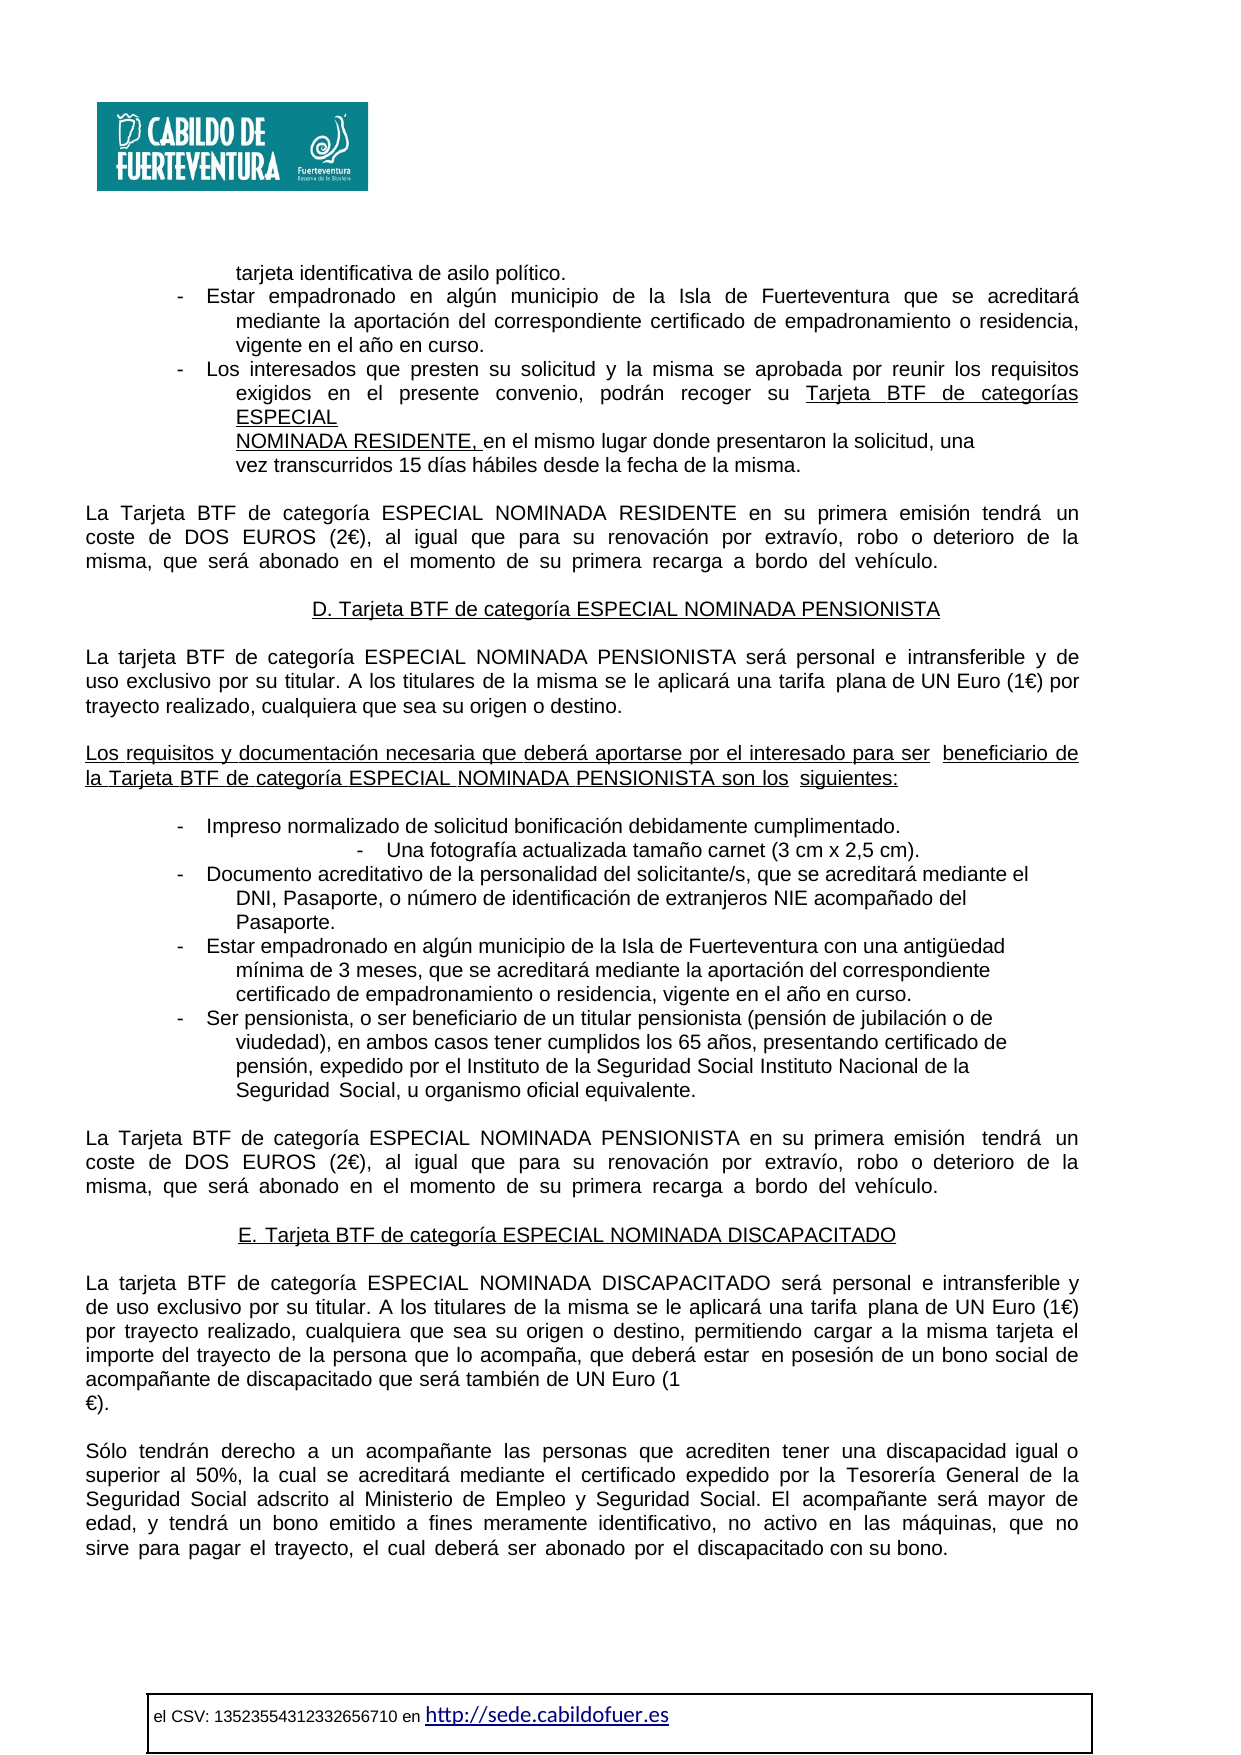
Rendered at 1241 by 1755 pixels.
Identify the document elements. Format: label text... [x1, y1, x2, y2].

text Los requisitos y documentación necesaria que deberá aportarse por el interesado para ser beneficiario de la Tarjeta BTF de categoría ESPECIAL NOMINADA PENSIONISTA son los siguientes: [85, 741, 1079, 789]
text NOMINADA RESIDENTE, en el mismo lugar donde presentaron la solicitud, una vez transcurridos 15 días hábiles desde la fecha de la misma. [236, 429, 1002, 477]
list Documento acreditativo de la personalidad del solicitante/s, que se acreditará mediante el DNI, Pasaporte, o número de identificación de extranjeros NIE acompañado del Pasaporte. [177, 861, 1069, 933]
list Tarjeta BTF de categoría ESPECIAL NOMINADA DISCAPACITADO [238, 1222, 1107, 1246]
text La Tarjeta BTF de categoría ESPECIAL NOMINADA PENSIONISTA en su primera emisión tendrá un coste de DOS EUROS (2€), al igual que para su renovación por extravío, robo o deterioro de la misma, que será abonado en el momento de su primera recarga a bordo del vehículo. [85, 1126, 1079, 1198]
text Sólo tendrán derecho a un acompañante las personas que acrediten tener una discapacidad igual o superior al 50%, la cual se acreditará mediante el certificado expedido por la Tesorería General de la Seguridad Social adscrito al Ministerio de Empleo y Seguridad Social. El acompañante será mayor de edad, y tendrá un bono emitido a fines meramente identificativo, no activo en las máquinas, que no sirve para pagar el trayecto, el cual deberá ser abonado por el discapacitado con su bono. [85, 1439, 1079, 1559]
list Estar empadronado en algún municipio de la Isla de Fuerteventura con una antigüedad mínima de 3 meses, que se acreditará mediante la aportación del correspondiente certificado de empadronamiento o residencia, vigente en el año en curso. [177, 933, 1041, 1006]
text €). [85, 1391, 1107, 1415]
list Estar empadronado en algún municipio de la Isla de Fuerteventura que se acreditará mediante la aportación del correspondiente certificado de empadronamiento o residencia, vigente en el año en curso. [177, 284, 1079, 357]
text La tarjeta BTF de categoría ESPECIAL NOMINADA PENSIONISTA será personal e intransferible y de uso exclusivo por su titular. A los titulares de la misma se le aplicará una tarifa plana de UN Euro (1€) por trayecto realizado, cualquiera que sea su origen o destino. [85, 645, 1079, 717]
list Una fotografía actualizada tamaño carnet (3 cm x 2,5 cm). [356, 837, 1107, 861]
text tarjeta identificativa de asilo político. [236, 260, 1107, 284]
list Los interesados que presten su solicitud y la misma se aprobada por reunir los requisitos exigidos en el presente convenio, podrán recoger su Tarjeta BTF de categorías ESPECIAL [177, 357, 1079, 429]
list Tarjeta BTF de categoría ESPECIAL NOMINADA PENSIONISTA [238, 597, 1107, 621]
list Ser pensionista, o ser beneficiario de un titular pensionista (pensión de jubilación o de viudedad), en ambos casos tener cumplidos los 65 años, presentando certificado de pensión, expedido por el Instituto de la Seguridad Social Instituto Nacional de la Seguridad Social, u organismo oficial equivalente. [177, 1006, 1069, 1102]
text La Tarjeta BTF de categoría ESPECIAL NOMINADA RESIDENTE en su primera emisión tendrá un coste de DOS EUROS (2€), al igual que para su renovación por extravío, robo o deterioro de la misma, que será abonado en el momento de su primera recarga a bordo del vehículo. [85, 501, 1079, 573]
text La tarjeta BTF de categoría ESPECIAL NOMINADA DISCAPACITADO será personal e intransferible y de uso exclusivo por su titular. A los titulares de la misma se le aplicará una tarifa plana de UN Euro (1€) por trayecto realizado, cualquiera que sea su origen o destino, permitiendo cargar a la misma tarjeta el importe del trayecto de la persona que lo acompaña, que deberá estar en posesión de un bono social de acompañante de discapacitado que será también de UN Euro (1 [85, 1270, 1079, 1391]
list Impreso normalizado de solicitud bonificación debidamente cumplimentado. [177, 813, 1107, 837]
